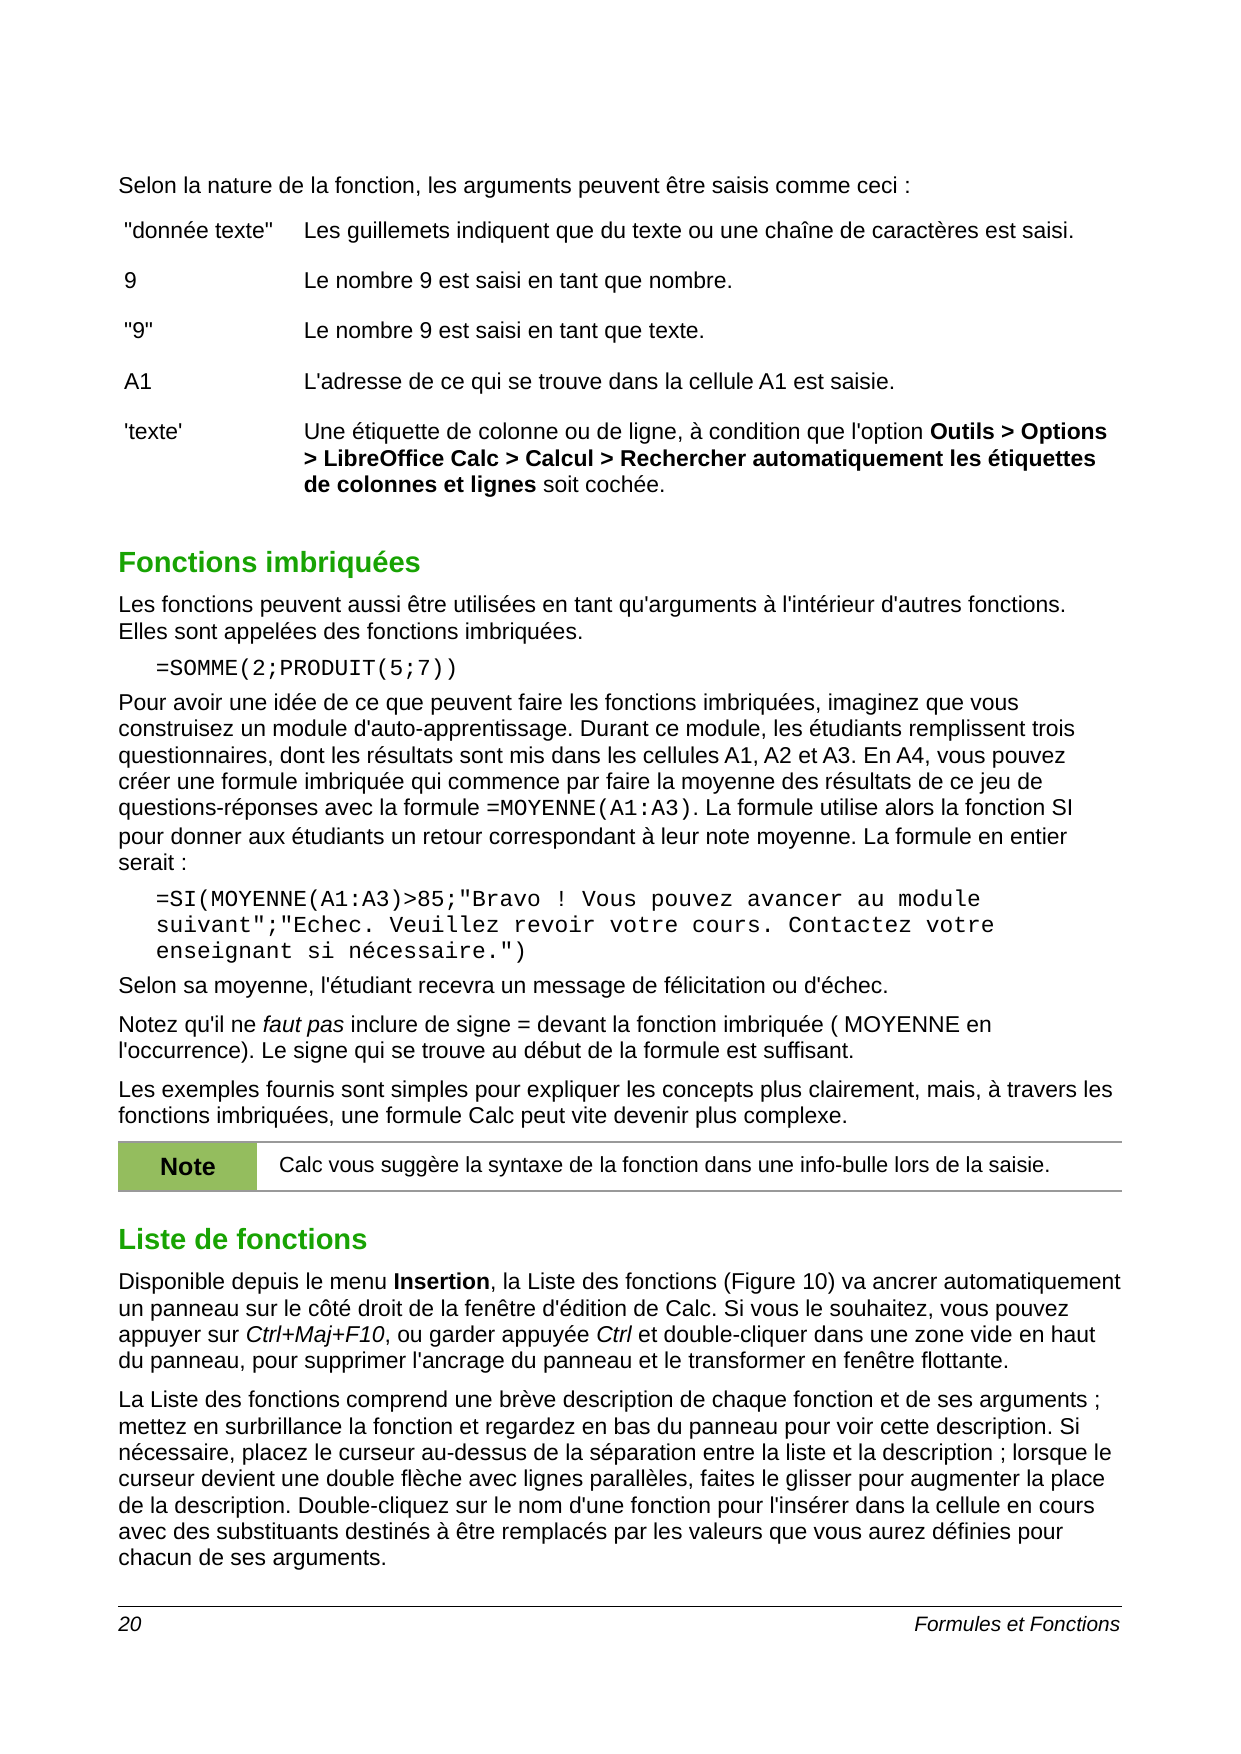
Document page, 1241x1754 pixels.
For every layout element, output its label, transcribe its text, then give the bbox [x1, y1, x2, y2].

table_header "donnée texte" [118, 211, 298, 261]
table_cell Le nombre 9 est saisi en tant que texte. [298, 312, 1123, 362]
text Les fonctions peuvent aussi être utilisées en tant qu'arguments à l'intérieur d'autres fonctions. Elles sont appelées des fonctions imbriquées. [118, 591, 1122, 644]
table_cell Le nombre 9 est saisi en tant que nombre. [298, 261, 1123, 312]
text =SOMME(2;PRODUIT(5;7)) [156, 657, 1122, 683]
text Les exemples fournis sont simples pour expliquer les concepts plus clairement, mais, à travers les fonctions imbriquées, une formule Calc peut vite devenir plus complexe. [118, 1076, 1122, 1129]
text Selon sa moyenne, l'étudiant recevra un message de félicitation ou d'échec. [118, 972, 1122, 998]
subtitle Fonctions imbriquées [118, 546, 1122, 579]
table_header Note [118, 1143, 257, 1190]
text Notez qu'il ne faut pas inclure de signe = devant la fonction imbriquée ( MOYENNE en l'occurrence). Le signe qui se trouve au début de la formule est suffisant. [118, 1011, 1122, 1063]
table_cell "9" [118, 312, 298, 362]
text Disponible depuis le menu Insertion, la Liste des fonctions (Figure 10) va ancrer automatiquement un panneau sur le côté droit de la fenêtre d'édition de Calc. Si vous le souhaitez, vous pouvez appuyer sur Ctrl+Maj+F10, ou garder appuyée Ctrl et double-cliquer dans une zone vide en haut du panneau, pour supprimer l'ancrage du panneau et le transformer en fenêtre flottante. [118, 1268, 1122, 1374]
table_cell 'texte' [118, 413, 298, 515]
text Pour avoir une idée de ce que peuvent faire les fonctions imbriquées, imaginez que vous construisez un module d'auto-apprentissage. Durant ce module, les étudiants remplissent trois questionnaires, dont les résultats sont mis dans les cellules A1, A2 et A3. En A4, vous pouvez créer une formule imbriquée qui commence par faire la moyenne des résultats de ce jeu de questions-réponses avec la formule =MOYENNE(A1:A3). La formule utilise alors la fonction SI pour donner aux étudiants un retour correspondant à leur note moyenne. La formule en entier serait : [118, 689, 1122, 875]
table_header Calc vous suggère la syntaxe de la fonction dans une info-bulle lors de la saisie. [258, 1143, 1122, 1190]
table_header Les guillemets indiquent que du texte ou une chaîne de caractères est saisi. [298, 211, 1123, 261]
text Selon la nature de la fonction, les arguments peuvent être saisis comme ceci : [118, 172, 1122, 199]
subtitle Liste de fonctions [118, 1222, 1122, 1256]
table_cell L'adresse de ce qui se trouve dans la cellule A1 est saisie. [298, 362, 1123, 412]
text =SI(MOYENNE(A1:A3)>85;"Bravo ! Vous pouvez avancer au module suivant";"Echec. Veuillez revoir votre cours. Contactez votre enseignant si nécessaire.") [156, 888, 1122, 966]
table_cell Une étiquette de colonne ou de ligne, à condition que l'option Outils > Options > LibreOffice Calc > Calcul > Rechercher automatiquement les étiquettes de colonnes et lignes soit cochée. [298, 413, 1123, 515]
table_cell A1 [118, 362, 298, 412]
text La Liste des fonctions comprend une brève description de chaque fonction et de ses arguments ; mettez en surbrillance la fonction et regardez en bas du panneau pour voir cette description. Si nécessaire, placez le curseur au-dessus de la séparation entre la liste et la description ; lorsque le curseur devient une double flèche avec lignes parallèles, faites le glisser pour augmenter la place de la description. Double-cliquez sur le nom d'une fonction pour l'insérer dans la cellule en cours avec des substituants destinés à être remplacés par les valeurs que vous aurez définies pour chacun de ses arguments. [118, 1386, 1122, 1571]
table_cell 9 [118, 261, 298, 312]
